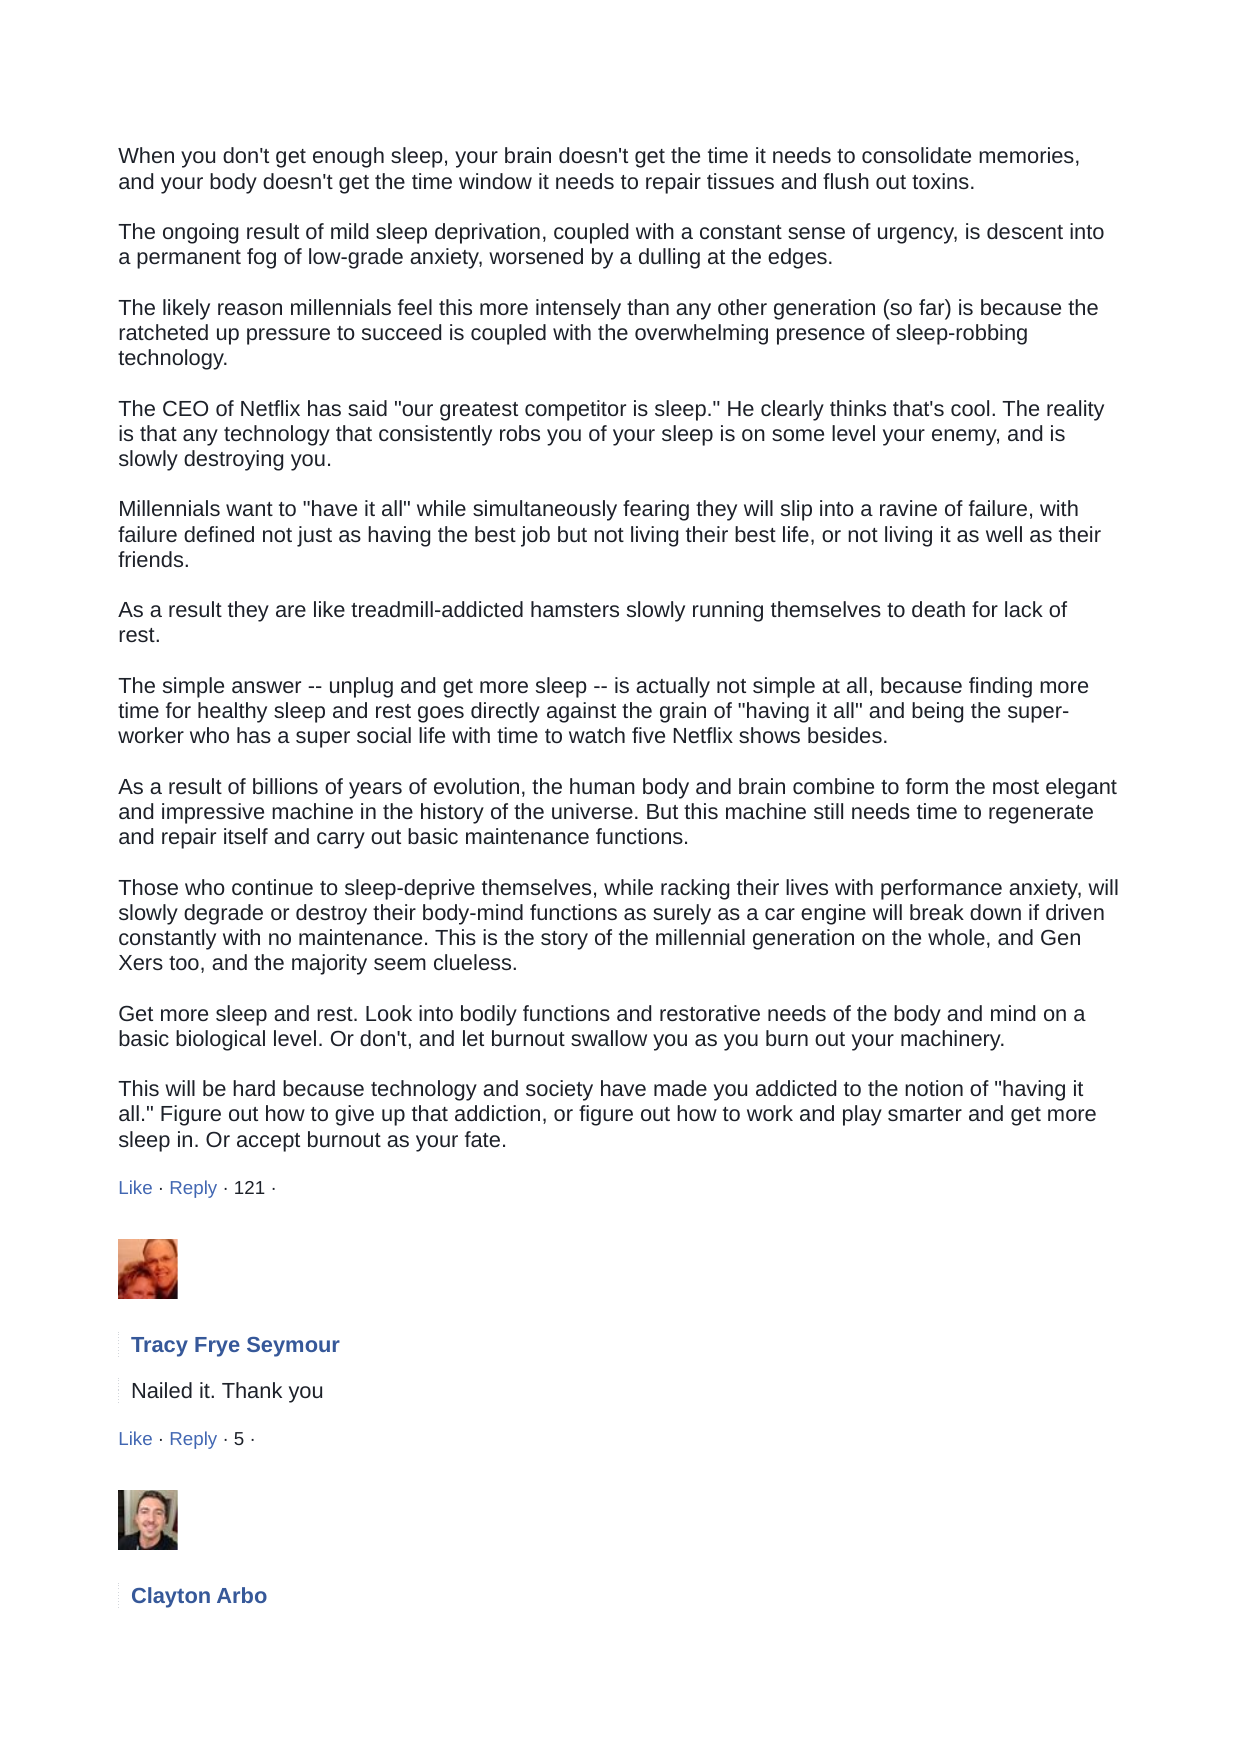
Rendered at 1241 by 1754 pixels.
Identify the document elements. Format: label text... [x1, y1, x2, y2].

text When you don't get enough sleep, your brain doesn't get the time it needs to consolidate memories, and your body doesn't get the time window it needs to repair tissues and flush out toxins. The ongoing result of mild sleep deprivation, coupled with a constant sense of urgency, is descent into a permanent fog of low-grade anxiety, worsened by a dulling at the edges. The likely reason millennials feel this more intensely than any other generation (so far) is because the ratcheted up pressure to succeed is coupled with the overwhelming presence of sleep-robbing technology. The CEO of Netflix has said "our greatest competitor is sleep." He clearly thinks that's cool. The reality is that any technology that consistently robs you of your sleep is on some level your enemy, and is slowly destroying you. Millennials want to "have it all" while simultaneously fearing they will slip into a ravine of failure, with failure defined not just as having the best job but not living their best life, or not living it as well as their friends. As a result they are like treadmill-addicted hamsters slowly running themselves to death for lack of rest. The simple answer -- unplug and get more sleep -- is actually not simple at all, because finding more time for healthy sleep and rest goes directly against the grain of "having it all" and being the super-worker who has a super social life with time to watch five Netflix shows besides. As a result of billions of years of evolution, the human body and brain combine to form the most elegant and impressive machine in the history of the universe. But this machine still needs time to regenerate and repair itself and carry out basic maintenance functions. Those who continue to sleep-deprive themselves, while racking their lives with performance anxiety, will slowly degrade or destroy their body-mind functions as surely as a car engine will break down if driven constantly with no maintenance. This is the story of the millennial generation on the whole, and Gen Xers too, and the majority seem clueless. Get more sleep and rest. Look into bodily functions and restorative needs of the body and mind on a basic biological level. Or don't, and let burnout swallow you as you burn out your machinery. This will be hard because technology and society have made you addicted to the notion of "having it all." Figure out how to give up that addiction, or figure out how to work and play smarter and get more sleep in. Or accept burnout as your fate. [118, 118, 1122, 1152]
text Nailed it. Thank you [118, 1378, 1122, 1403]
text Tracy Frye Seymour [118, 1332, 1122, 1357]
text Like · Reply · 121 · [118, 1177, 1116, 1198]
text Clayton Arbo [118, 1583, 1122, 1608]
picture [118, 1239, 178, 1299]
picture [118, 1490, 178, 1550]
text Like · Reply · 5 · [118, 1428, 1116, 1449]
